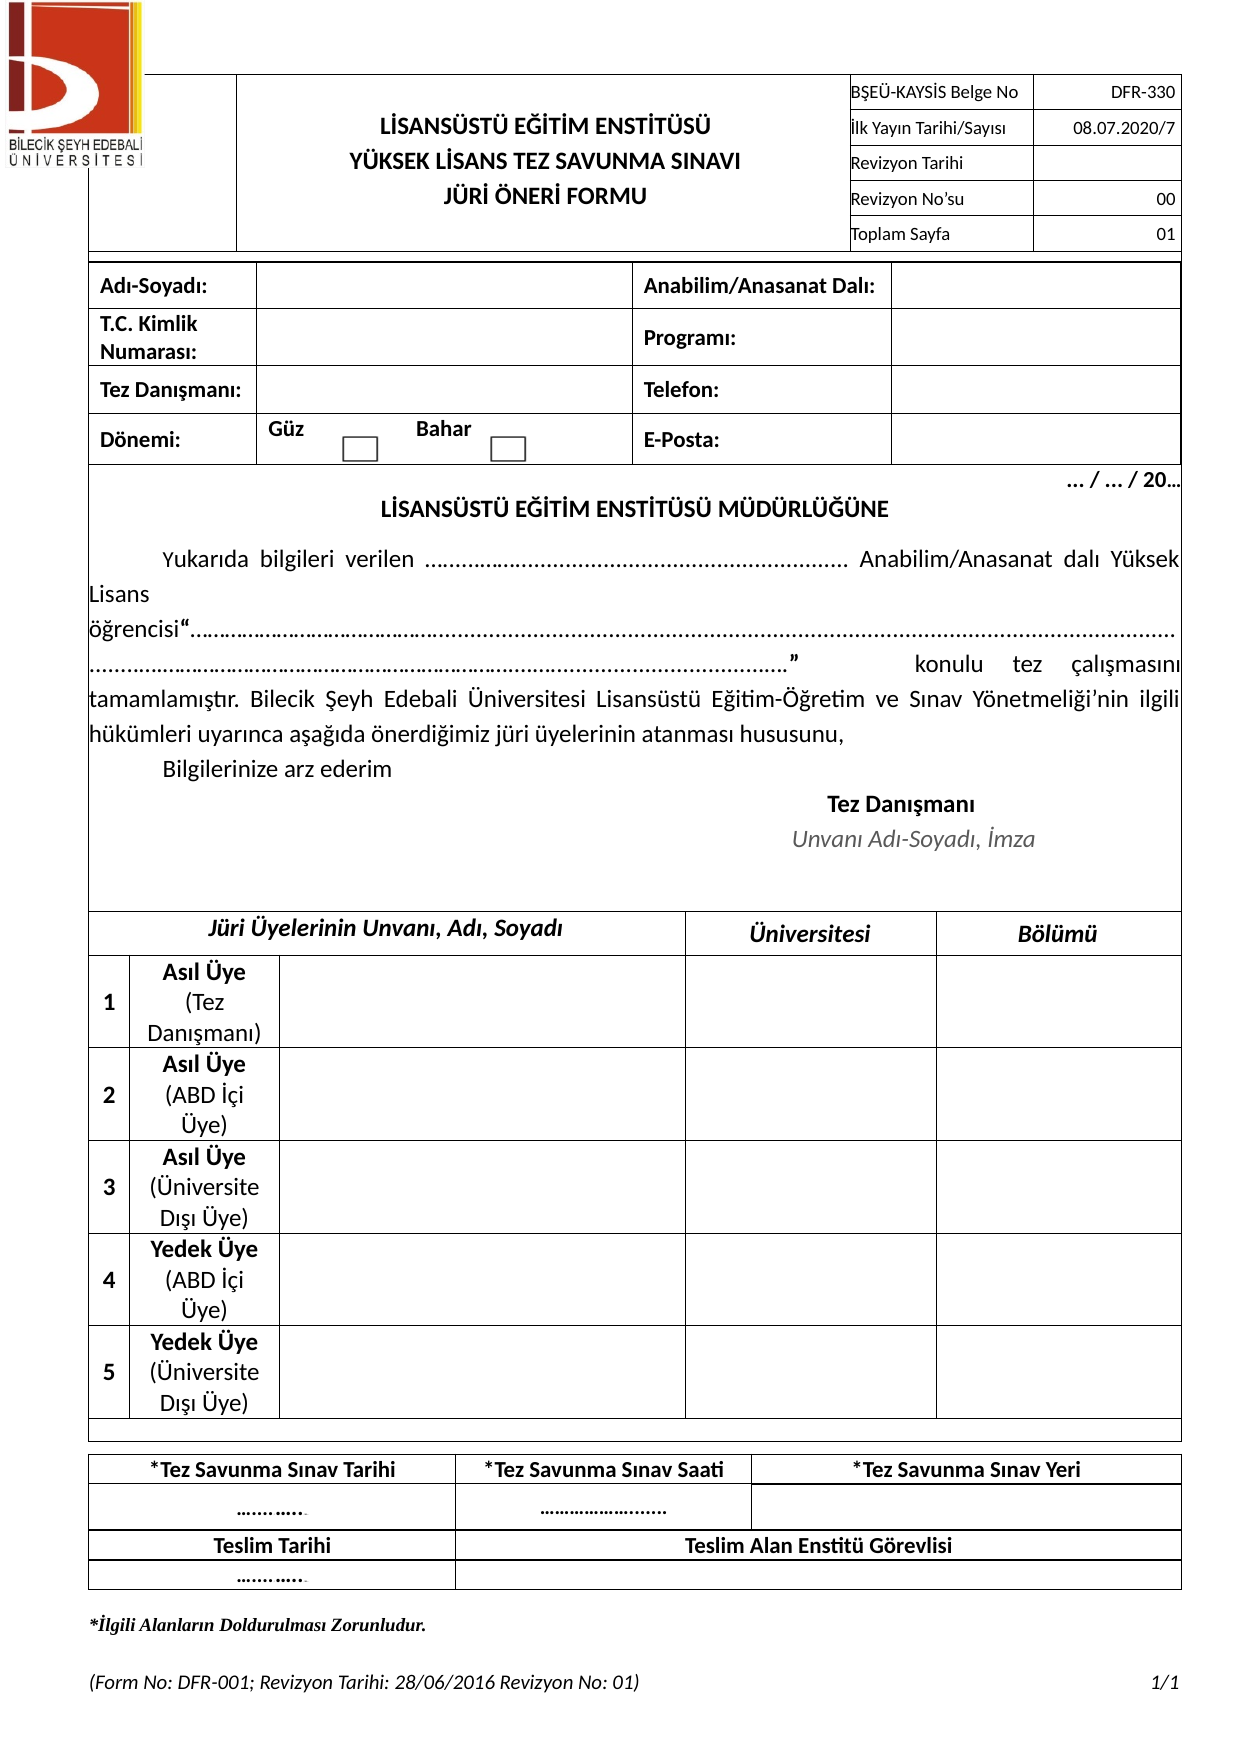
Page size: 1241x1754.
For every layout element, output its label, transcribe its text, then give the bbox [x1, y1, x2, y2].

table_cell Asıl Üye (Üniversite Dışı Üye) [130, 1141, 279, 1232]
table_cell [892, 309, 1180, 365]
table_cell [280, 1048, 685, 1140]
table_cell [1034, 146, 1181, 180]
table_cell Güz Bahar [257, 414, 632, 464]
table_header DFR-330 [1034, 75, 1181, 109]
table_cell ... / ... / 20… LİSANSÜSTÜ EĞİTİM Enstitüsü Müdürlüğüne Yukarıda bilgileri verilen …......……..................................................... Anabilim/Anasanat dalı Yüksek Lisans öğrencisi“……………………………………..............................................................................................................................….……………………………………………………....…..................................….” konulu tez çalışmasını tamamlamıştır. Bilecik Şeyh Edebali Üniversitesi Lisansüstü Eğitim-Öğretim ve Sınav Yönetmeliği’nin ilgili hükümleri uyarınca aşağıda önerdiğimiz jüri üyelerinin atanması hususunu, Bilgilerinize arz ederim 11111111111111111111111111111111111111111111111111111111111111111111111111111111111111111111111111111111111111 Tez Danışmanı Unvanı Adı-Soyadı, İmza [89, 1419, 1181, 1441]
table_cell [892, 414, 1180, 464]
text *İlgili Alanların Doldurulması Zorunludur. [88, 1614, 1181, 1636]
table_cell Telefon: [633, 366, 891, 413]
table_cell Yedek Üye (ABD İçi Üye) [130, 1234, 279, 1325]
table_header [892, 263, 1180, 308]
table_cell [937, 956, 1181, 1047]
table_cell 2 [89, 1048, 129, 1140]
table_cell Programı: [633, 309, 891, 365]
table_cell [280, 1326, 685, 1418]
table_cell Revizyon No’su [851, 181, 1033, 215]
table_cell Asıl Üye (ABD İçi Üye) [130, 1048, 279, 1140]
table_cell 01 [1034, 216, 1181, 251]
table_cell [686, 1048, 936, 1140]
table_cell 3 [89, 1141, 129, 1232]
table_header [89, 75, 236, 251]
table_header Üniversitesi [686, 912, 936, 954]
table_cell 1 [89, 956, 129, 1047]
table_cell [280, 956, 685, 1047]
table_header BŞEÜ-KAYSİS Belge No [851, 75, 1033, 109]
table_header Anabilim/Anasanat Dalı: [633, 263, 891, 308]
table_cell Teslim Alan Enstitü Görevlisi [456, 1531, 1181, 1559]
table_cell Toplam Sayfa [851, 216, 1033, 251]
table_cell E-Posta: [633, 414, 891, 464]
table_cell [686, 1141, 936, 1232]
table_cell ………………....... [456, 1484, 751, 1529]
table_cell Tez Danışmanı: [89, 366, 256, 413]
table_cell İlk Yayın Tarihi/Sayısı [851, 110, 1033, 144]
table_cell 08.07.2020/7 [1034, 110, 1181, 144]
table_cell [937, 1326, 1181, 1418]
table_cell ... / ... / 20… LİSANSÜSTÜ EĞİTİM Enstitüsü Müdürlüğüne Yukarıda bilgileri verilen …......……..................................................... Anabilim/Anasanat dalı Yüksek Lisans öğrencisi“……………………………………..............................................................................................................................….……………………………………………………....…..................................….” konulu tez çalışmasını tamamlamıştır. Bilecik Şeyh Edebali Üniversitesi Lisansüstü Eğitim-Öğretim ve Sınav Yönetmeliği’nin ilgili hükümleri uyarınca aşağıda önerdiğimiz jüri üyelerinin atanması hususunu, Bilgilerinize arz ederim 11111111111111111111111111111111111111111111111111111111111111111111111111111111111111111111111111111111111111 Tez Danışmanı Unvanı Adı-Soyadı, İmza [89, 465, 1181, 911]
table_cell [456, 1561, 1181, 1588]
table_cell 4 [89, 1234, 129, 1325]
table_cell [686, 1234, 936, 1325]
table_cell 5 [89, 1326, 129, 1418]
table_header *Tez Savunma Sınav Tarihi [89, 1455, 455, 1483]
table_cell Dönemi: [89, 414, 256, 464]
table_header [257, 263, 632, 308]
table_cell [686, 956, 936, 1047]
table_header LİSANSÜSTÜ EĞİTİM ENSTİTÜSÜ YÜKSEK LİSANS TEZ SAVUNMA SINAVI JÜRİ ÖNERİ FORMU [237, 75, 850, 251]
table_cell Yedek Üye (Üniversite Dışı Üye) [130, 1326, 279, 1418]
table_cell [280, 1234, 685, 1325]
table_cell Teslim Tarihi [89, 1531, 455, 1559]
table_header *Tez Savunma Sınav Yeri [752, 1455, 1181, 1483]
table_cell Revizyon Tarihi [851, 146, 1033, 180]
table_cell T.C. Kimlik Numarası: [89, 309, 256, 365]
table_header Adı-Soyadı: [89, 263, 256, 308]
table_header Bölümü [937, 912, 1181, 954]
table_cell [937, 1234, 1181, 1325]
table_cell [752, 1485, 1181, 1529]
table_cell [280, 1141, 685, 1232]
table_header Jüri Üyelerinin Unvanı, Adı, Soyadı [89, 912, 685, 954]
table_cell [937, 1048, 1181, 1140]
table_cell [686, 1326, 936, 1418]
table_cell [257, 366, 632, 413]
table_cell ….... /….. /20… [89, 1484, 455, 1529]
table_cell 00 [1034, 181, 1181, 215]
table_cell [937, 1141, 1181, 1232]
table_header *Tez Savunma Sınav Saati [456, 1455, 751, 1483]
table_cell Asıl Üye (Tez Danışmanı) [130, 956, 279, 1047]
table_cell [257, 309, 632, 365]
table_cell [892, 366, 1180, 413]
